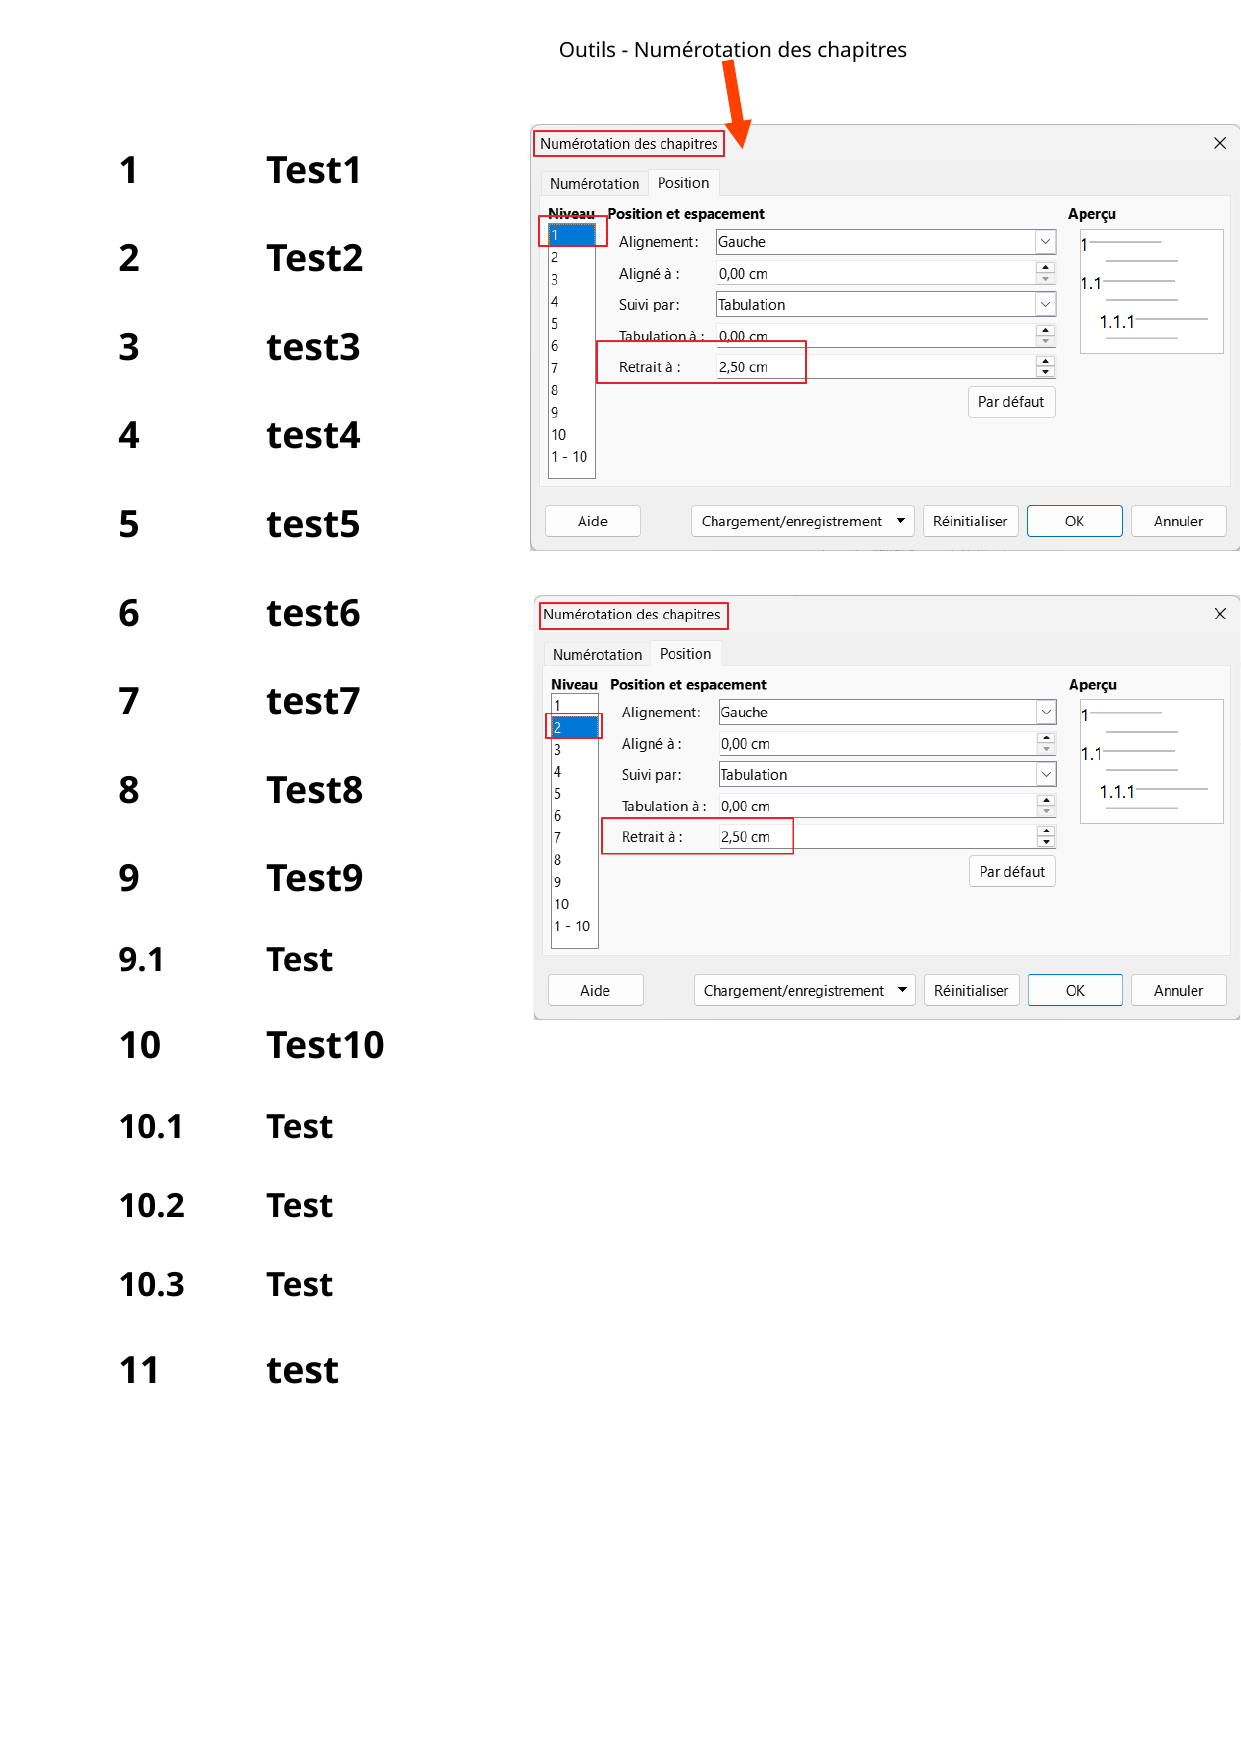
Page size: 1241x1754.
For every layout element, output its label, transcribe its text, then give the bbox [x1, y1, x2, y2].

subtitle Test9 [118, 851, 533, 902]
subtitle test6 [118, 586, 1122, 637]
subtitle Test2 [118, 232, 530, 283]
subtitle Test [118, 1103, 1122, 1148]
subtitle test [118, 1343, 1122, 1394]
picture [530, 124, 1240, 551]
subtitle test5 [118, 497, 530, 548]
subtitle Test10 [118, 1019, 1122, 1070]
subtitle Test [118, 936, 533, 981]
subtitle test3 [118, 320, 530, 371]
subtitle test4 [118, 409, 530, 460]
subtitle Test [118, 1182, 1122, 1227]
subtitle test7 [118, 674, 533, 725]
picture [533, 595, 1241, 1020]
subtitle Test1 [118, 143, 530, 194]
subtitle Test [118, 1261, 1122, 1306]
subtitle Test8 [118, 763, 533, 814]
